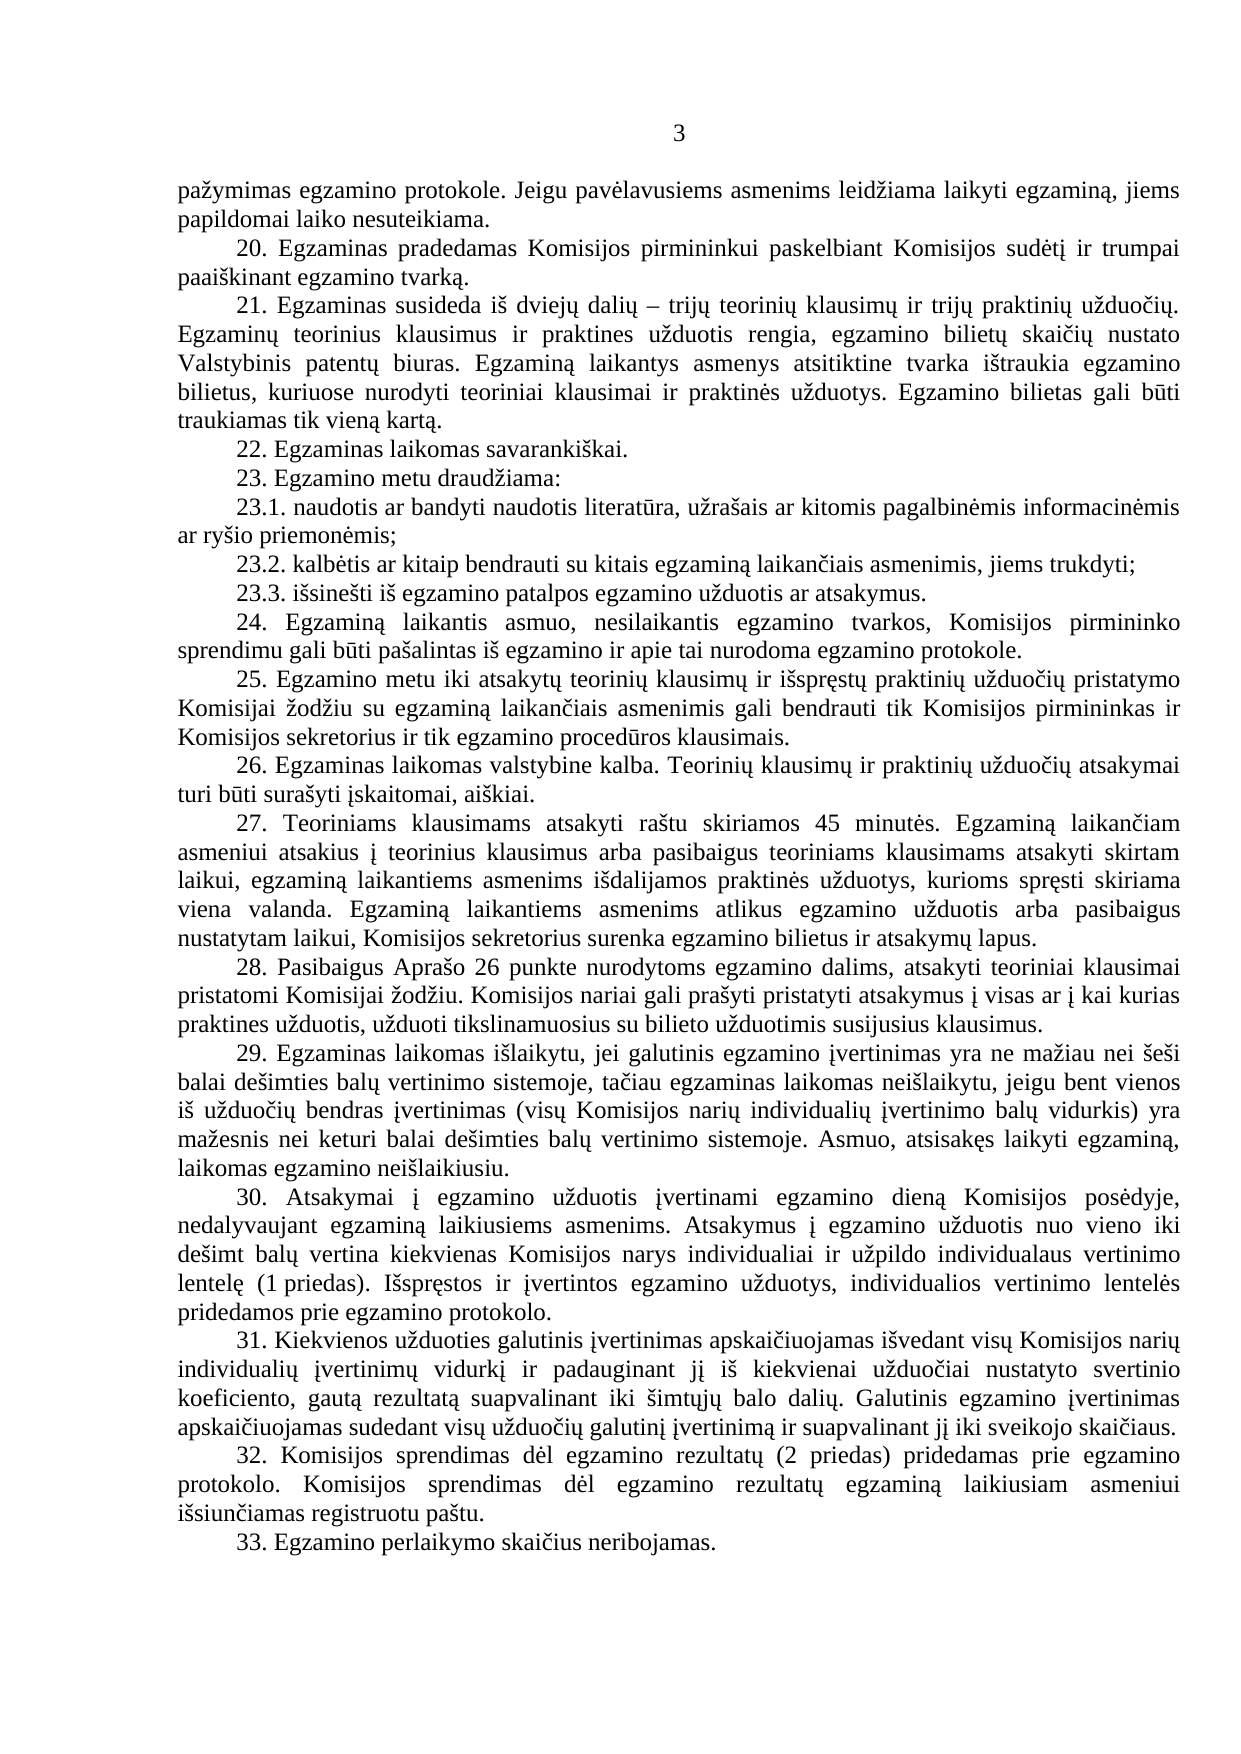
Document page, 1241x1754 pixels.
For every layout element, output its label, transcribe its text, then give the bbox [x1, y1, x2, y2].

text 26. Egzaminas laikomas valstybine kalba. Teorinių klausimų ir praktinių užduočių atsakymai turi būti surašyti įskaitomai, aiškiai. [177, 751, 1181, 808]
text 28. Pasibaigus Aprašo 26 punkte nurodytoms egzamino dalims, atsakyti teoriniai klausimai pristatomi Komisijai žodžiu. Komisijos nariai gali prašyti pristatyti atsakymus į visas ar į kai kurias praktines užduotis, užduoti tikslinamuosius su bilieto užduotimis susijusius klausimus. [177, 952, 1181, 1038]
text 31. Kiekvienos užduoties galutinis įvertinimas apskaičiuojamas išvedant visų Komisijos narių individualių įvertinimų vidurkį ir padauginant jį iš kiekvienai užduočiai nustatyto svertinio koeficiento, gautą rezultatą suapvalinant iki šimtųjų balo dalių. Galutinis egzamino įvertinimas apskaičiuojamas sudedant visų užduočių galutinį įvertinimą ir suapvalinant jį iki sveikojo skaičiaus. [177, 1326, 1181, 1441]
text 24. Egzaminą laikantis asmuo, nesilaikantis egzamino tvarkos, Komisijos pirmininko sprendimu gali būti pašalintas iš egzamino ir apie tai nurodoma egzamino protokole. [177, 607, 1181, 664]
text 25. Egzamino metu iki atsakytų teorinių klausimų ir išspręstų praktinių užduočių pristatymo Komisijai žodžiu su egzaminą laikančiais asmenimis gali bendrauti tik Komisijos pirmininkas ir Komisijos sekretorius ir tik egzamino procedūros klausimais. [177, 664, 1181, 751]
text 23. Egzamino metu draudžiama: [177, 463, 1181, 492]
text 23.2. kalbėtis ar kitaip bendrauti su kitais egzaminą laikančiais asmenimis, jiems trukdyti; [177, 549, 1181, 578]
text pažymimas egzamino protokole. Jeigu pavėlavusiems asmenims leidžiama laikyti egzaminą, jiems papildomai laiko nesuteikiama. [177, 176, 1181, 233]
text 27. Teoriniams klausimams atsakyti raštu skiriamos 45 minutės. Egzaminą laikančiam asmeniui atsakius į teorinius klausimus arba pasibaigus teoriniams klausimams atsakyti skirtam laikui, egzaminą laikantiems asmenims išdalijamos praktinės užduotys, kurioms spręsti skiriama viena valanda. Egzaminą laikantiems asmenims atlikus egzamino užduotis arba pasibaigus nustatytam laikui, Komisijos sekretorius surenka egzamino bilietus ir atsakymų lapus. [177, 808, 1181, 952]
text 30. Atsakymai į egzamino užduotis įvertinami egzamino dieną Komisijos posėdyje, nedalyvaujant egzaminą laikiusiems asmenims. Atsakymus į egzamino užduotis nuo vieno iki dešimt balų vertina kiekvienas Komisijos narys individualiai ir užpildo individualaus vertinimo lentelę (1 priedas). Išspręstos ir įvertintos egzamino užduotys, individualios vertinimo lentelės pridedamos prie egzamino protokolo. [177, 1182, 1181, 1326]
text 21. Egzaminas susideda iš dviejų dalių – trijų teorinių klausimų ir trijų praktinių užduočių. Egzaminų teorinius klausimus ir praktines užduotis rengia, egzamino bilietų skaičių nustato Valstybinis patentų biuras. Egzaminą laikantys asmenys atsitiktine tvarka ištraukia egzamino bilietus, kuriuose nurodyti teoriniai klausimai ir praktinės užduotys. Egzamino bilietas gali būti traukiamas tik vieną kartą. [177, 291, 1181, 434]
text 33. Egzamino perlaikymo skaičius neribojamas. [177, 1527, 1181, 1556]
text 22. Egzaminas laikomas savarankiškai. [177, 434, 1181, 463]
text 23.1. naudotis ar bandyti naudotis literatūra, užrašais ar kitomis pagalbinėmis informacinėmis ar ryšio priemonėmis; [177, 492, 1181, 549]
text 23.3. išsinešti iš egzamino patalpos egzamino užduotis ar atsakymus. [177, 578, 1181, 607]
text 32. Komisijos sprendimas dėl egzamino rezultatų (2 priedas) pridedamas prie egzamino protokolo. Komisijos sprendimas dėl egzamino rezultatų egzaminą laikiusiam asmeniui išsiunčiamas registruotu paštu. [177, 1441, 1181, 1527]
text 29. Egzaminas laikomas išlaikytu, jei galutinis egzamino įvertinimas yra ne mažiau nei šeši balai dešimties balų vertinimo sistemoje, tačiau egzaminas laikomas neišlaikytu, jeigu bent vienos iš užduočių bendras įvertinimas (visų Komisijos narių individualių įvertinimo balų vidurkis) yra mažesnis nei keturi balai dešimties balų vertinimo sistemoje. Asmuo, atsisakęs laikyti egzaminą, laikomas egzamino neišlaikiusiu. [177, 1038, 1181, 1182]
text 20. Egzaminas pradedamas Komisijos pirmininkui paskelbiant Komisijos sudėtį ir trumpai paaiškinant egzamino tvarką. [177, 233, 1181, 291]
